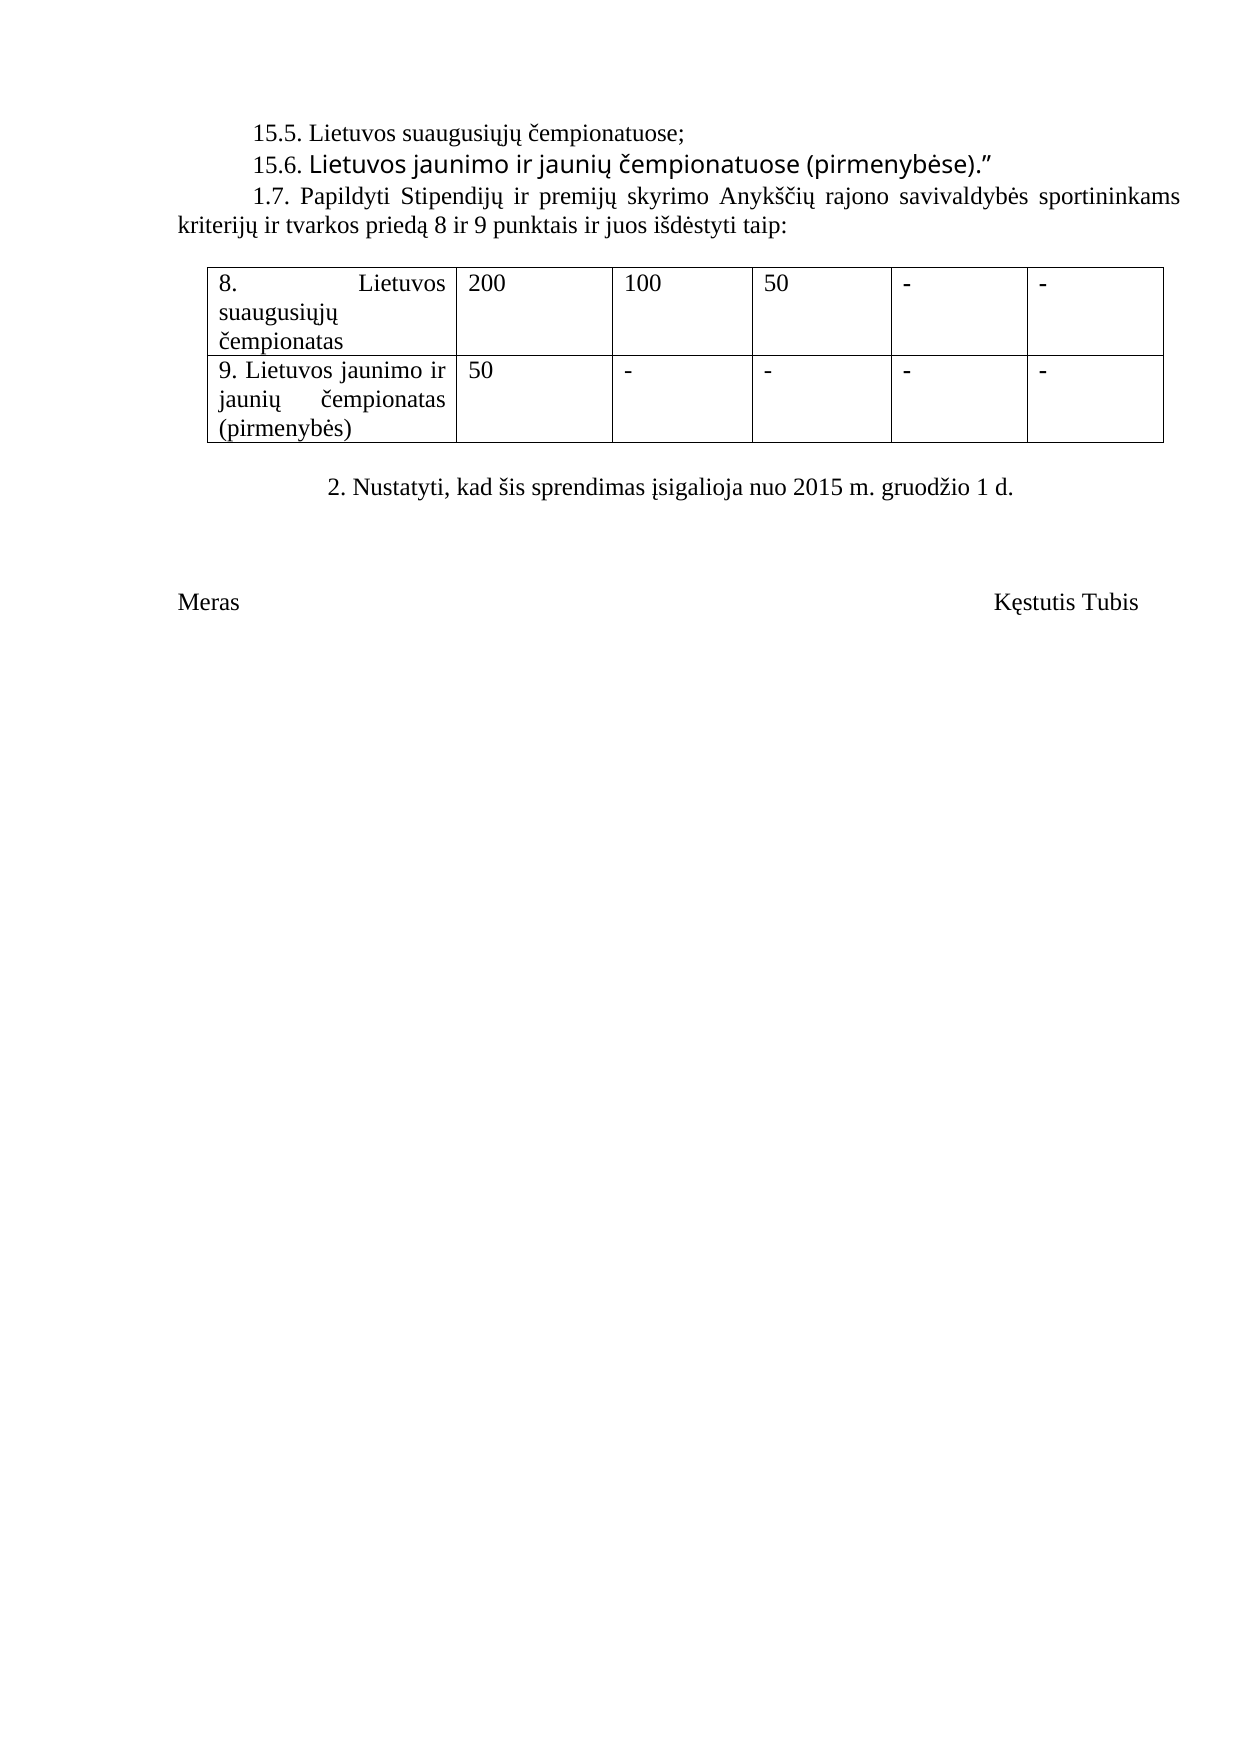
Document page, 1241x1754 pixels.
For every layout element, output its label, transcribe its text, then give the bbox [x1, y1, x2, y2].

text 15.5. Lietuvos suaugusiųjų čempionatuose; [177, 118, 1181, 147]
table_header - [1028, 268, 1163, 354]
table_cell - [613, 356, 752, 442]
table_header 100 [613, 268, 752, 354]
table_header 8. Lietuvos suaugusiųjų čempionatas [208, 268, 456, 354]
text 15.6. Lietuvos jaunimo ir jaunių čempionatuose (pirmenybėse).” [177, 147, 1181, 181]
table_cell - [1028, 356, 1163, 442]
table_cell - [753, 356, 891, 442]
table_header 50 [753, 268, 891, 354]
table_cell 50 [457, 356, 612, 442]
table_cell - [892, 356, 1027, 442]
table_header - [892, 268, 1027, 354]
text 1.7. Papildyti Stipendijų ir premijų skyrimo Anykščių rajono savivaldybės sportininkams kriterijų ir tvarkos priedą 8 ir 9 punktais ir juos išdėstyti taip: [177, 181, 1181, 238]
text 2. Nustatyti, kad šis sprendimas įsigalioja nuo 2015 m. gruodžio 1 d. [177, 472, 1181, 500]
table_header 200 [457, 268, 612, 354]
text Meras Kęstutis Tubis [177, 587, 1181, 615]
table_cell 9. Lietuvos jaunimo ir jaunių čempionatas (pirmenybės) [208, 356, 456, 442]
